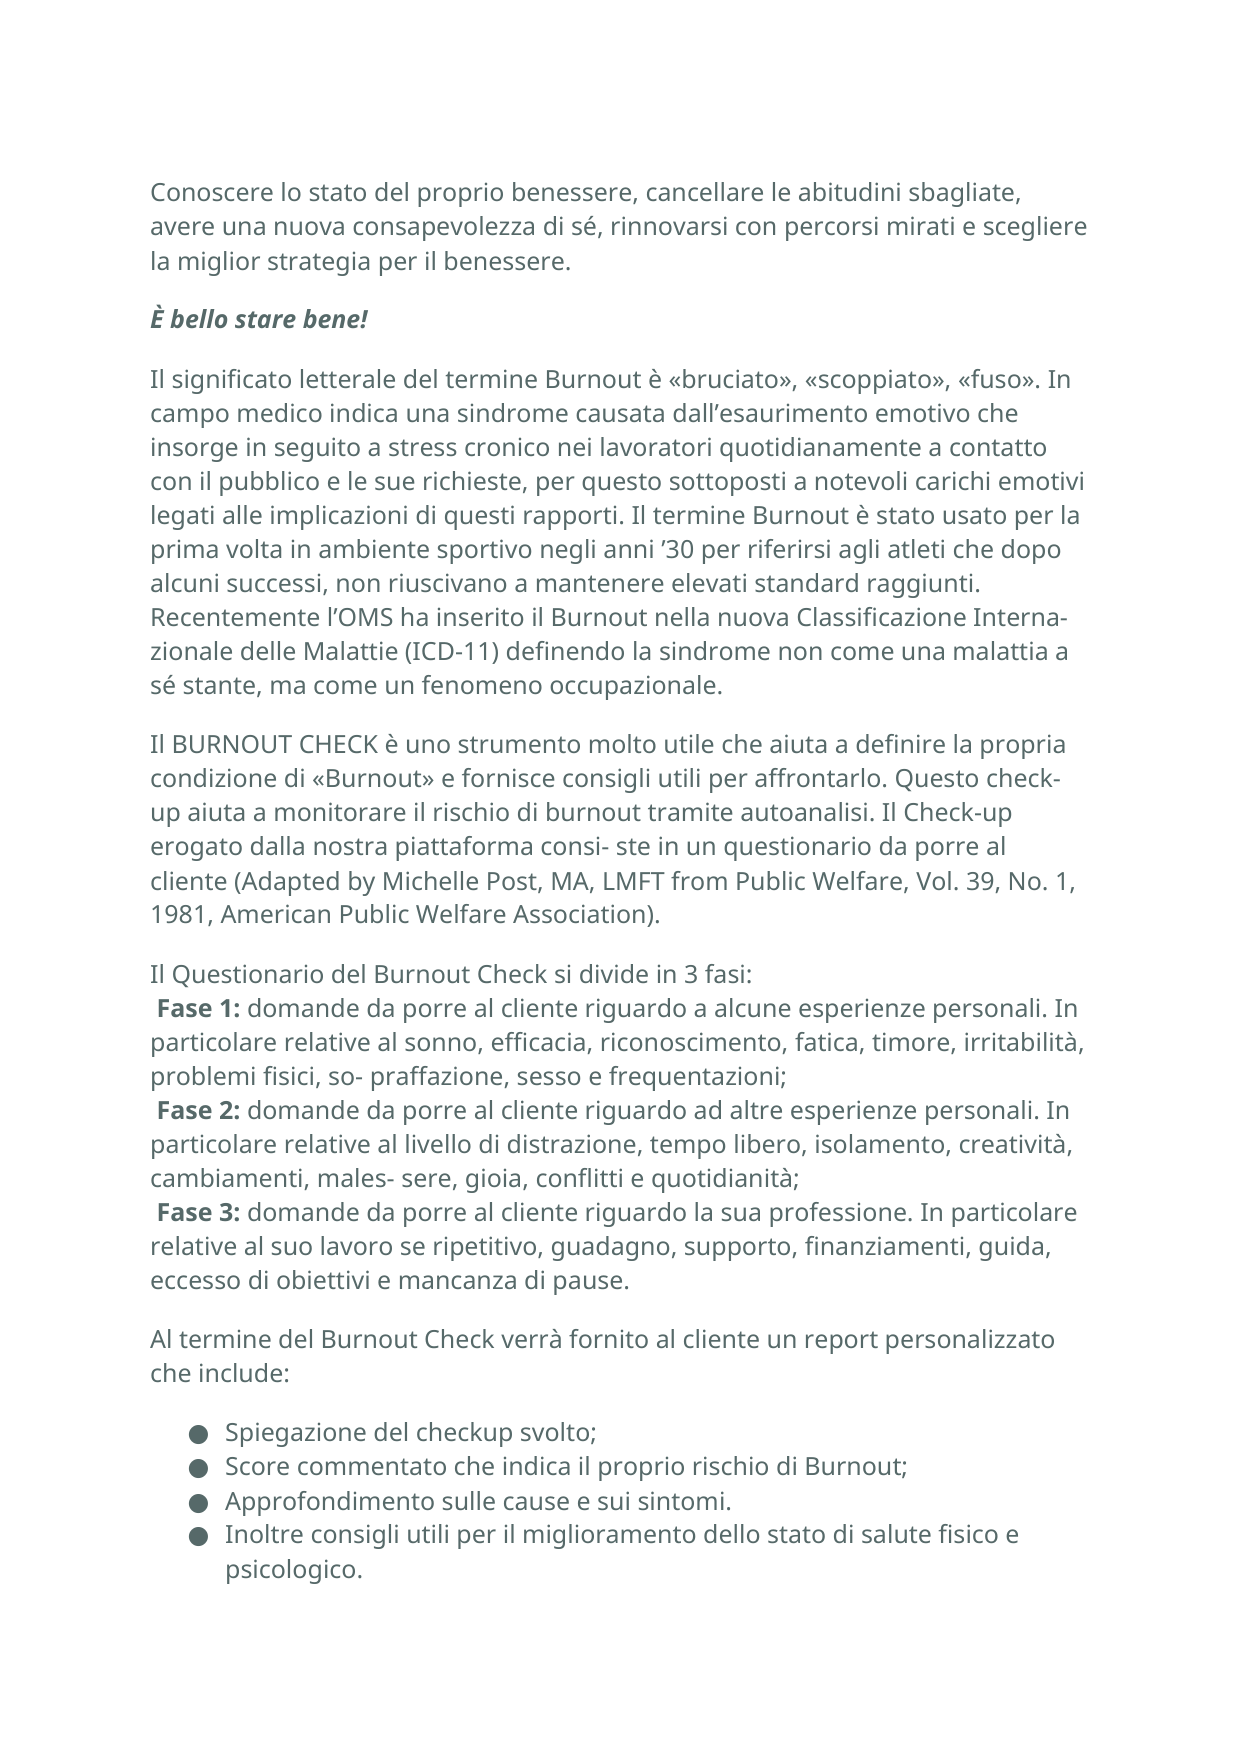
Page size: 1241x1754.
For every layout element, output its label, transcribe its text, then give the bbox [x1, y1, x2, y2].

text Al termine del Burnout Check verrà fornito al cliente un report personalizzato che include: [150, 1322, 1090, 1390]
text È bello stare bene! [150, 302, 1090, 336]
list Spiegazione del checkup svolto; [187, 1415, 1090, 1449]
list Approfondimento sulle cause e sui sintomi. [187, 1483, 1090, 1517]
text Il Questionario del Burnout Check si divide in 3 fasi: Fase 1: domande da porre al cliente riguardo a alcune esperienze personali. In particolare relative al sonno, efficacia, riconoscimento, fatica, timore, irritabilità, problemi fisici, so- praffazione, sesso e frequentazioni; Fase 2: domande da porre al cliente riguardo ad altre esperienze personali. In particolare relative al livello di distrazione, tempo libero, isolamento, creatività, cambiamenti, males- sere, gioia, conflitti e quotidianità; Fase 3: domande da porre al cliente riguardo la sua professione. In particolare relative al suo lavoro se ripetitivo, guadagno, supporto, finanziamenti, guida, eccesso di obiettivi e mancanza di pause. [150, 956, 1090, 1297]
list Inoltre consigli utili per il miglioramento dello stato di salute fisico e psicologico. [187, 1517, 1090, 1585]
text Conoscere lo stato del proprio benessere, cancellare le abitudini sbagliate, avere una nuova consapevolezza di sé, rinnovarsi con percorsi mirati e scegliere la miglior strategia per il benessere. [150, 175, 1090, 277]
list Score commentato che indica il proprio rischio di Burnout; [187, 1449, 1090, 1483]
text Il significato letterale del termine Burnout è «bruciato», «scoppiato», «fuso». In campo medico indica una sindrome causata dall’esaurimento emotivo che insorge in seguito a stress cronico nei lavoratori quotidianamente a contatto con il pubblico e le sue richieste, per questo sottoposti a notevoli carichi emotivi legati alle implicazioni di questi rapporti. Il termine Burnout è stato usato per la prima volta in ambiente sportivo negli anni ’30 per riferirsi agli atleti che dopo alcuni successi, non riuscivano a mantenere elevati standard raggiunti. Recentemente l’OMS ha inserito il Burnout nella nuova Classificazione Interna- zionale delle Malattie (ICD-11) definendo la sindrome non come una malattia a sé stante, ma come un fenomeno occupazionale. [150, 361, 1090, 702]
text Il BURNOUT CHECK è uno strumento molto utile che aiuta a definire la propria condizione di «Burnout» e fornisce consigli utili per affrontarlo. Questo check-up aiuta a monitorare il rischio di burnout tramite autoanalisi. Il Check-up erogato dalla nostra piattaforma consi- ste in un questionario da porre al cliente (Adapted by Michelle Post, MA, LMFT from Public Welfare, Vol. 39, No. 1, 1981, American Public Welfare Association). [150, 727, 1090, 931]
